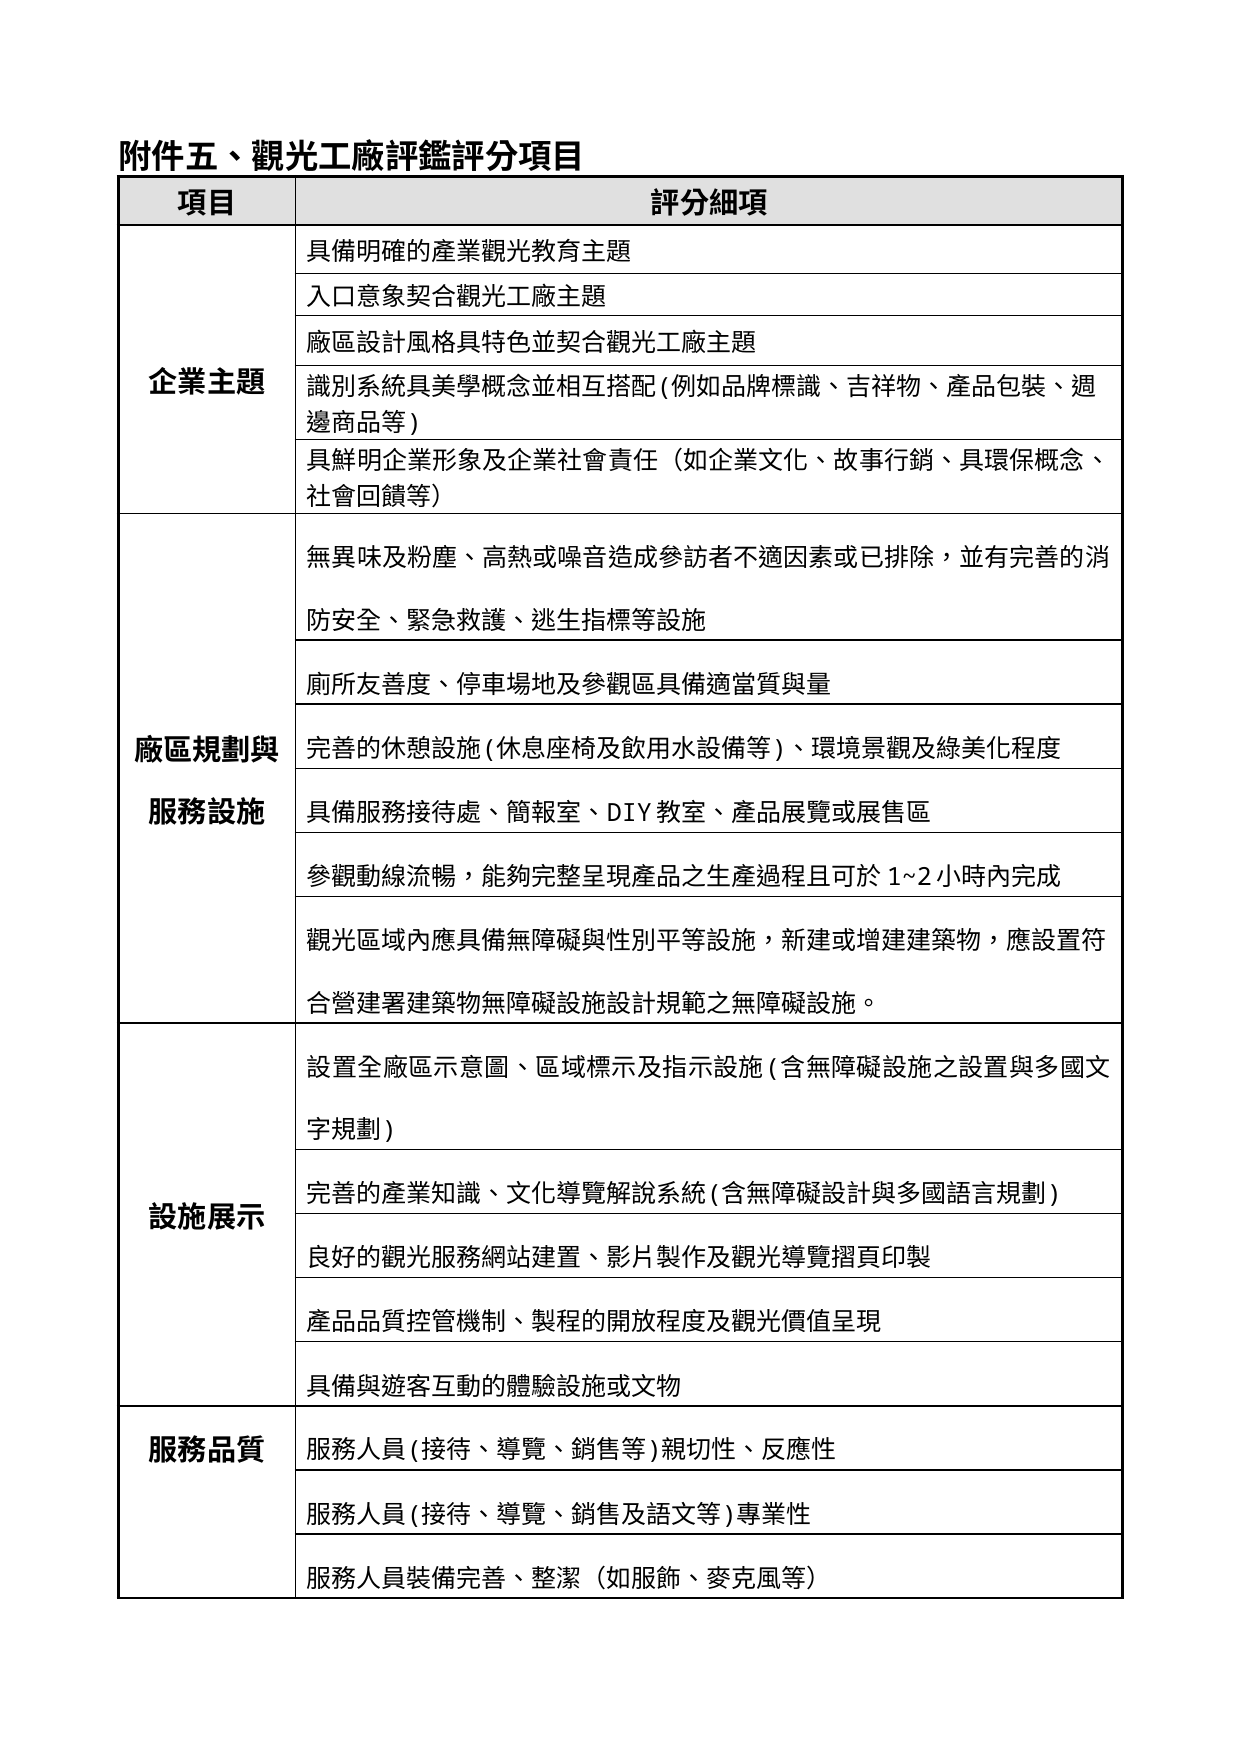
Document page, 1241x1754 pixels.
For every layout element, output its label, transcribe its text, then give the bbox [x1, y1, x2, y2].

table_cell 具備與遊客互動的體驗設施或文物 [296, 1342, 1121, 1405]
table_cell 無異味及粉塵、高熱或噪音造成參訪者不適因素或已排除，並有完善的消防安全、緊急救護、逃生指標等設施 [296, 514, 1121, 639]
table_cell 產品品質控管機制、製程的開放程度及觀光價值呈現 [296, 1278, 1121, 1341]
table_cell 完善的休憩設施(休息座椅及飲用水設備等)、環境景觀及綠美化程度 [296, 705, 1121, 767]
table_cell 企業主題 [120, 226, 295, 513]
table_cell 廠區規劃與服務設施 [120, 514, 295, 1022]
table_cell 具鮮明企業形象及企業社會責任（如企業文化、故事行銷、具環保概念、社會回饋等） [296, 440, 1121, 513]
table_cell 良好的觀光服務網站建置、影片製作及觀光導覽摺頁印製 [296, 1214, 1121, 1277]
table_cell 觀光區域內應具備無障礙與性別平等設施，新建或增建建築物，應設置符合營建署建築物無障礙設施設計規範之無障礙設施。 [296, 897, 1121, 1022]
table_cell 服務人員(接待、導覽、銷售等)親切性、反應性 [296, 1407, 1121, 1469]
subtitle 附件五、觀光工廠評鑑評分項目 [118, 112, 1100, 175]
table_cell 具備明確的產業觀光教育主題 [296, 226, 1121, 273]
table_cell 廁所友善度、停車場地及參觀區具備適當質與量 [296, 641, 1121, 703]
table_cell 設施展示 [120, 1024, 295, 1405]
table_cell 參觀動線流暢，能夠完整呈現產品之生產過程且可於1~2小時內完成 [296, 833, 1121, 896]
table_cell 具備服務接待處、簡報室、DIY教室、產品展覽或展售區 [296, 769, 1121, 831]
table_cell 完善的產業知識、文化導覽解說系統(含無障礙設計與多國語言規劃) [296, 1150, 1121, 1213]
table_header 評分細項 [296, 178, 1121, 224]
table_cell 服務品質 [120, 1407, 295, 1597]
table_header 項目 [120, 178, 295, 224]
table_cell 服務人員(接待、導覽、銷售及語文等)專業性 [296, 1471, 1121, 1533]
table_cell 廠區設計風格具特色並契合觀光工廠主題 [296, 316, 1121, 364]
table_cell 設置全廠區示意圖、區域標示及指示設施(含無障礙設施之設置與多國文字規劃) [296, 1024, 1121, 1149]
table_cell 識別系統具美學概念並相互搭配(例如品牌標識、吉祥物、產品包裝、週邊商品等) [296, 366, 1121, 439]
table_cell 服務人員裝備完善、整潔（如服飾、麥克風等） [296, 1535, 1121, 1597]
table_cell 入口意象契合觀光工廠主題 [296, 274, 1121, 314]
